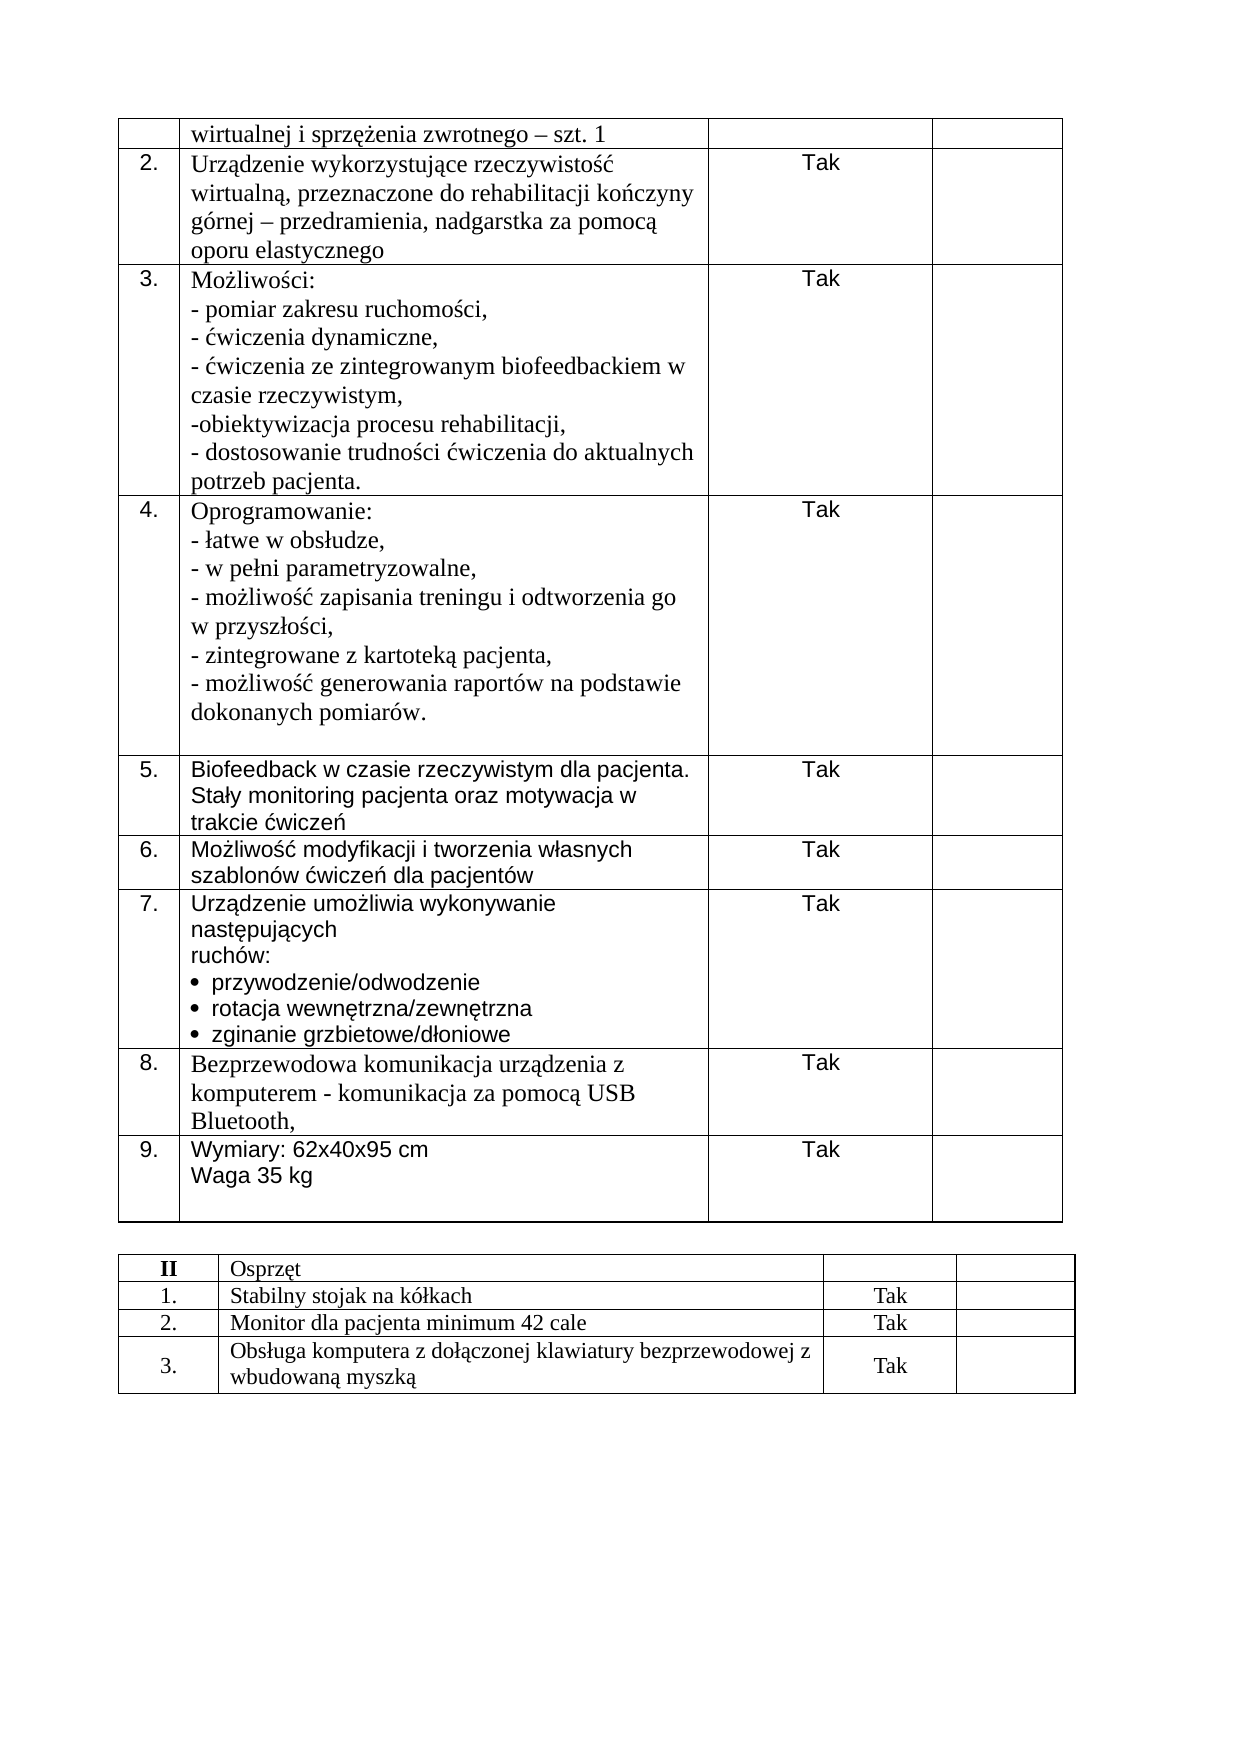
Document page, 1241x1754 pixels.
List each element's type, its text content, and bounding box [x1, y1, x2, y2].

table_cell 1. [119, 1282, 218, 1308]
table_cell [933, 149, 1062, 264]
table_cell Biofeedback w czasie rzeczywistym dla pacjenta. Stały monitoring pacjenta oraz motywacja w trakcie ćwiczeń [180, 756, 708, 835]
table_cell Tak [709, 496, 932, 755]
table_cell Tak [709, 890, 932, 1048]
table_cell 5. [119, 756, 179, 835]
table_cell Obsługa komputera z dołączonej klawiatury bezprzewodowej z wbudowaną myszką [219, 1337, 823, 1393]
table_cell [933, 119, 1062, 148]
table_cell Tak [709, 756, 932, 835]
table_cell Tak [709, 1049, 932, 1135]
table_cell [933, 836, 1062, 889]
table_cell [119, 119, 179, 148]
table_cell Urządzenie wykorzystujące rzeczywistość wirtualną, przeznaczone do rehabilitacji kończyny górnej – przedramienia, nadgarstka za pomocą oporu elastycznego [180, 149, 708, 264]
table_cell 8. [119, 1049, 179, 1135]
table_cell Możliwości: - pomiar zakresu ruchomości, - ćwiczenia dynamiczne, - ćwiczenia ze zintegrowanym biofeedbackiem w czasie rzeczywistym, -obiektywizacja procesu rehabilitacji, - dostosowanie trudności ćwiczenia do aktualnych potrzeb pacjenta. [180, 265, 708, 495]
table_cell Wymiary: 62x40x95 cm Waga 35 kg [180, 1136, 708, 1221]
table_cell [933, 496, 1062, 755]
table_cell 6. [119, 836, 179, 889]
table_cell Tak [709, 149, 932, 264]
table_header [824, 1255, 956, 1281]
table_cell Monitor dla pacjenta minimum 42 cale [219, 1310, 823, 1336]
table_cell [933, 1049, 1062, 1135]
table_cell 7. [119, 890, 179, 1048]
table_cell [933, 756, 1062, 835]
table_cell 4. [119, 496, 179, 755]
table_cell 2. [119, 149, 179, 264]
table_cell 3. [119, 1337, 218, 1393]
table_cell [709, 119, 932, 148]
table_cell Tak [709, 1136, 932, 1221]
table_cell Urządzenie umożliwia wykonywanie następujących ruchów: przywodzenie/odwodzenie rotacja wewnętrzna/zewnętrzna zginanie grzbietowe/dłoniowe [180, 890, 708, 1048]
table_cell Tak [709, 836, 932, 889]
table_cell Tak [824, 1310, 956, 1336]
table_cell Tak [824, 1282, 956, 1308]
table_cell 3. [119, 265, 179, 495]
table_cell Możliwość modyfikacji i tworzenia własnych szablonów ćwiczeń dla pacjentów [180, 836, 708, 889]
table_cell [933, 265, 1062, 495]
table_cell wirtualnej i sprzężenia zwrotnego – szt. 1 [180, 119, 708, 148]
table_cell Stabilny stojak na kółkach [219, 1282, 823, 1308]
table_cell [933, 890, 1062, 1048]
table_cell Bezprzewodowa komunikacja urządzenia z komputerem - komunikacja za pomocą USB Bluetooth, [180, 1049, 708, 1135]
table_cell [933, 1136, 1062, 1221]
table_header Osprzęt [219, 1255, 823, 1281]
table_cell Oprogramowanie: - łatwe w obsłudze, - w pełni parametryzowalne, - możliwość zapisania treningu i odtworzenia go w przyszłości, - zintegrowane z kartoteką pacjenta, - możliwość generowania raportów na podstawie dokonanych pomiarów. [180, 496, 708, 755]
table_cell [957, 1310, 1074, 1336]
table_cell 9. [119, 1136, 179, 1221]
table_cell [957, 1282, 1074, 1308]
table_cell 2. [119, 1310, 218, 1336]
table_header [957, 1255, 1074, 1281]
table_cell Tak [709, 265, 932, 495]
table_cell [957, 1337, 1074, 1393]
table_cell Tak [824, 1337, 956, 1393]
table_header II [119, 1255, 218, 1281]
